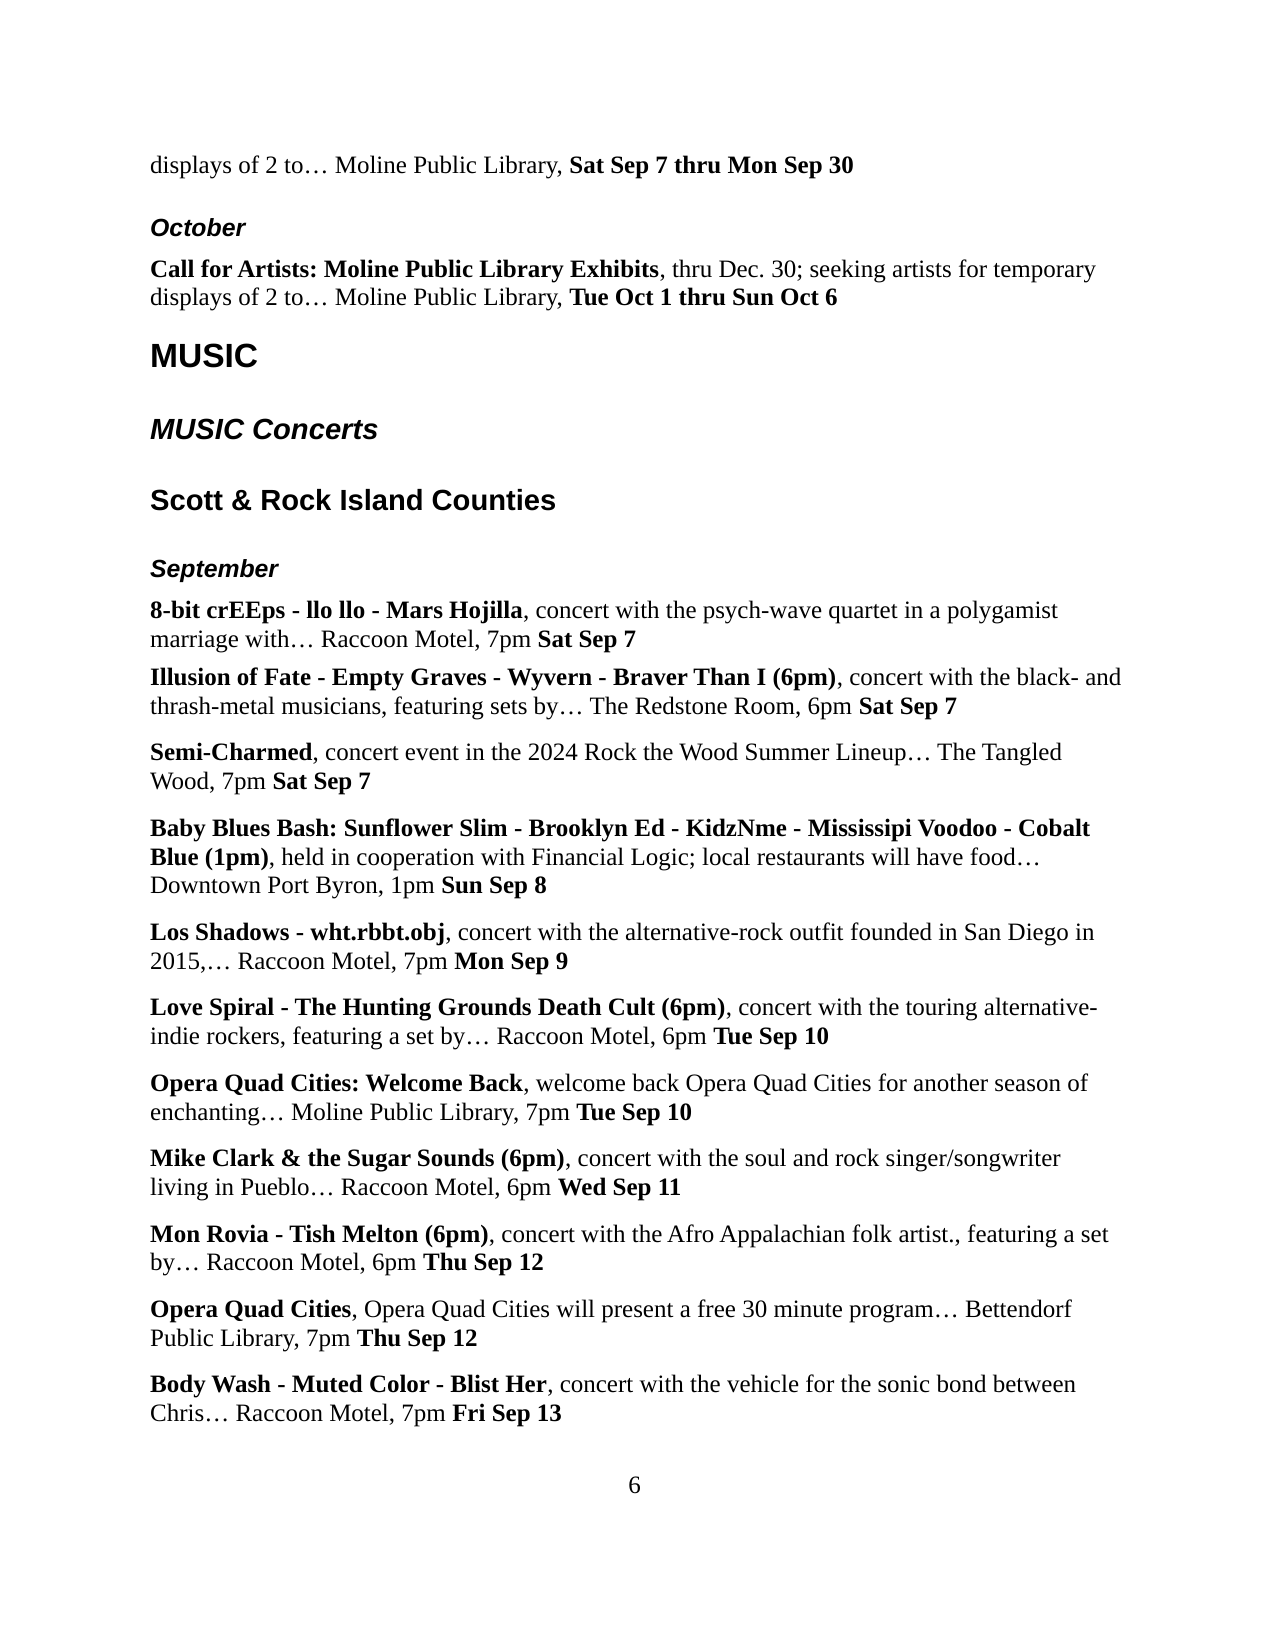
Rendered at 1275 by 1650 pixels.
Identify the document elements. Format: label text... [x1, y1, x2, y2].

subtitle September [150, 554, 1125, 583]
subtitle October [150, 213, 1125, 241]
text Baby Blues Bash: Sunflower Slim - Brooklyn Ed - KidzNme - Mississipi Voodoo - Cobalt Blue (1pm), held in cooperation with Financial Logic; local restaurants will have food… Downtown Port Byron, 1pm Sun Sep 8 [150, 813, 1125, 899]
text displays of 2 to… Moline Public Library, Sat Sep 7 thru Mon Sep 30 [150, 150, 1125, 179]
text Mon Rovia - Tish Melton (6pm), concert with the Afro Appalachian folk artist., featuring a set by… Raccoon Motel, 6pm Thu Sep 12 [150, 1219, 1125, 1276]
text Mike Clark & the Sugar Sounds (6pm), concert with the soul and rock singer/songwriter living in Pueblo… Raccoon Motel, 6pm Wed Sep 11 [150, 1143, 1125, 1201]
subtitle MUSIC Concerts [150, 412, 1125, 446]
text Opera Quad Cities: Welcome Back, welcome back Opera Quad Cities for another season of enchanting… Moline Public Library, 7pm Tue Sep 10 [150, 1068, 1125, 1125]
text Call for Artists: Moline Public Library Exhibits, thru Dec. 30; seeking artists for temporary displays of 2 to… Moline Public Library, Tue Oct 1 thru Sun Oct 6 [150, 254, 1125, 311]
text Love Spiral - The Hunting Grounds Death Cult (6pm), concert with the touring alternative-indie rockers, featuring a set by… Raccoon Motel, 6pm Tue Sep 10 [150, 992, 1125, 1050]
text Body Wash - Muted Color - Blist Her, concert with the vehicle for the sonic bond between Chris… Raccoon Motel, 7pm Fri Sep 13 [150, 1369, 1125, 1427]
text Opera Quad Cities, Opera Quad Cities will present a free 30 minute program… Bettendorf Public Library, 7pm Thu Sep 12 [150, 1294, 1125, 1352]
text Semi-Charmed, concert event in the 2024 Rock the Wood Summer Lineup… The Tangled Wood, 7pm Sat Sep 7 [150, 737, 1125, 795]
subtitle MUSIC [150, 336, 1125, 375]
text Los Shadows - wht.rbbt.obj, concert with the alternative-rock outfit founded in San Diego in 2015,… Raccoon Motel, 7pm Mon Sep 9 [150, 917, 1125, 974]
subtitle Scott & Rock Island Counties [150, 483, 1125, 517]
text 8-bit crEEps - llo llo - Mars Hojilla, concert with the psych-wave quartet in a polygamist marriage with… Raccoon Motel, 7pm Sat Sep 7 [150, 596, 1125, 653]
text Illusion of Fate - Empty Graves - Wyvern - Braver Than I (6pm), concert with the black- and thrash-metal musicians, featuring sets by… The Redstone Room, 6pm Sat Sep 7 [150, 662, 1125, 719]
